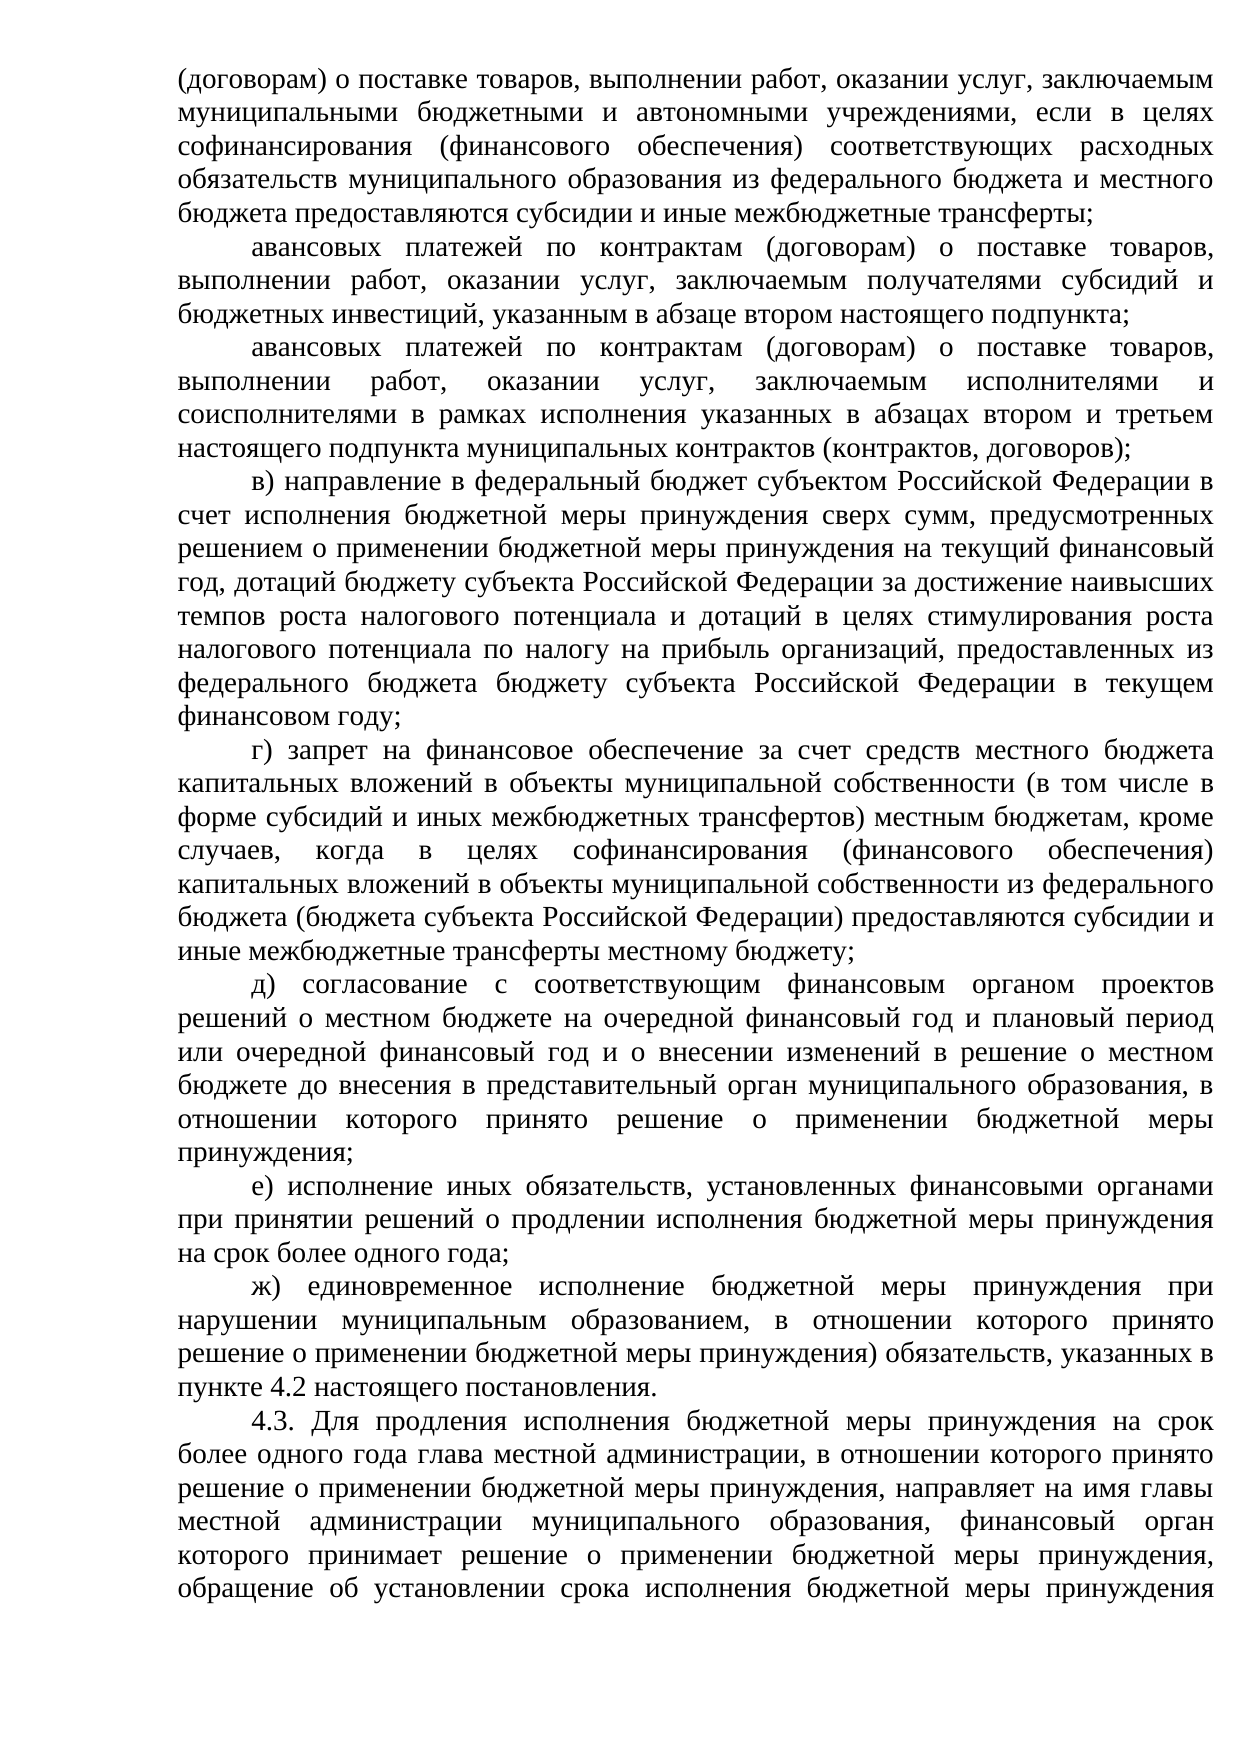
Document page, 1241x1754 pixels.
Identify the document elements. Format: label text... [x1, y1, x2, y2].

text 4.3. Для продления исполнения бюджетной меры принуждения на срок более одного года глава местной администрации, в отношении которого принято решение о применении бюджетной меры принуждения, направляет на имя главы местной администрации муниципального образования, финансовый орган которого принимает решение о применении бюджетной меры принуждения, обращение об установлении срока исполнения бюджетной меры принуждения [177, 1403, 1215, 1604]
text авансовых платежей по контрактам (договорам) о поставке товаров, выполнении работ, оказании услуг, заключаемым исполнителями и соисполнителями в рамках исполнения указанных в абзацах втором и третьем настоящего подпункта муниципальных контрактов (контрактов, договоров); [177, 329, 1215, 463]
text г) запрет на финансовое обеспечение за счет средств местного бюджета капитальных вложений в объекты муниципальной собственности (в том числе в форме субсидий и иных межбюджетных трансфертов) местным бюджетам, кроме случаев, когда в целях софинансирования (финансового обеспечения) капитальных вложений в объекты муниципальной собственности из федерального бюджета (бюджета субъекта Российской Федерации) предоставляются субсидии и иные межбюджетные трансферты местному бюджету; [177, 732, 1215, 967]
text в) направление в федеральный бюджет субъектом Российской Федерации в счет исполнения бюджетной меры принуждения сверх сумм, предусмотренных решением о применении бюджетной меры принуждения на текущий финансовый год, дотаций бюджету субъекта Российской Федерации за достижение наивысших темпов роста налогового потенциала и дотаций в целях стимулирования роста налогового потенциала по налогу на прибыль организаций, предоставленных из федерального бюджета бюджету субъекта Российской Федерации в текущем финансовом году; [177, 463, 1215, 732]
text е) исполнение иных обязательств, установленных финансовыми органами при принятии решений о продлении исполнения бюджетной меры принуждения на срок более одного года; [177, 1168, 1215, 1268]
text д) согласование с соответствующим финансовым органом проектов решений о местном бюджете на очередной финансовый год и плановый период или очередной финансовый год и о внесении изменений в решение о местном бюджете до внесения в представительный орган муниципального образования, в отношении которого принято решение о применении бюджетной меры принуждения; [177, 967, 1215, 1168]
text (договорам) о поставке товаров, выполнении работ, оказании услуг, заключаемым муниципальными бюджетными и автономными учреждениями, если в целях софинансирования (финансового обеспечения) соответствующих расходных обязательств муниципального образования из федерального бюджета и местного бюджета предоставляются субсидии и иные межбюджетные трансферты; [177, 61, 1215, 229]
text авансовых платежей по контрактам (договорам) о поставке товаров, выполнении работ, оказании услуг, заключаемым получателями субсидий и бюджетных инвестиций, указанным в абзаце втором настоящего подпункта; [177, 229, 1215, 329]
text ж) единовременное исполнение бюджетной меры принуждения при нарушении муниципальным образованием, в отношении которого принято решение о применении бюджетной меры принуждения) обязательств, указанных в пункте 4.2 настоящего постановления. [177, 1268, 1215, 1403]
